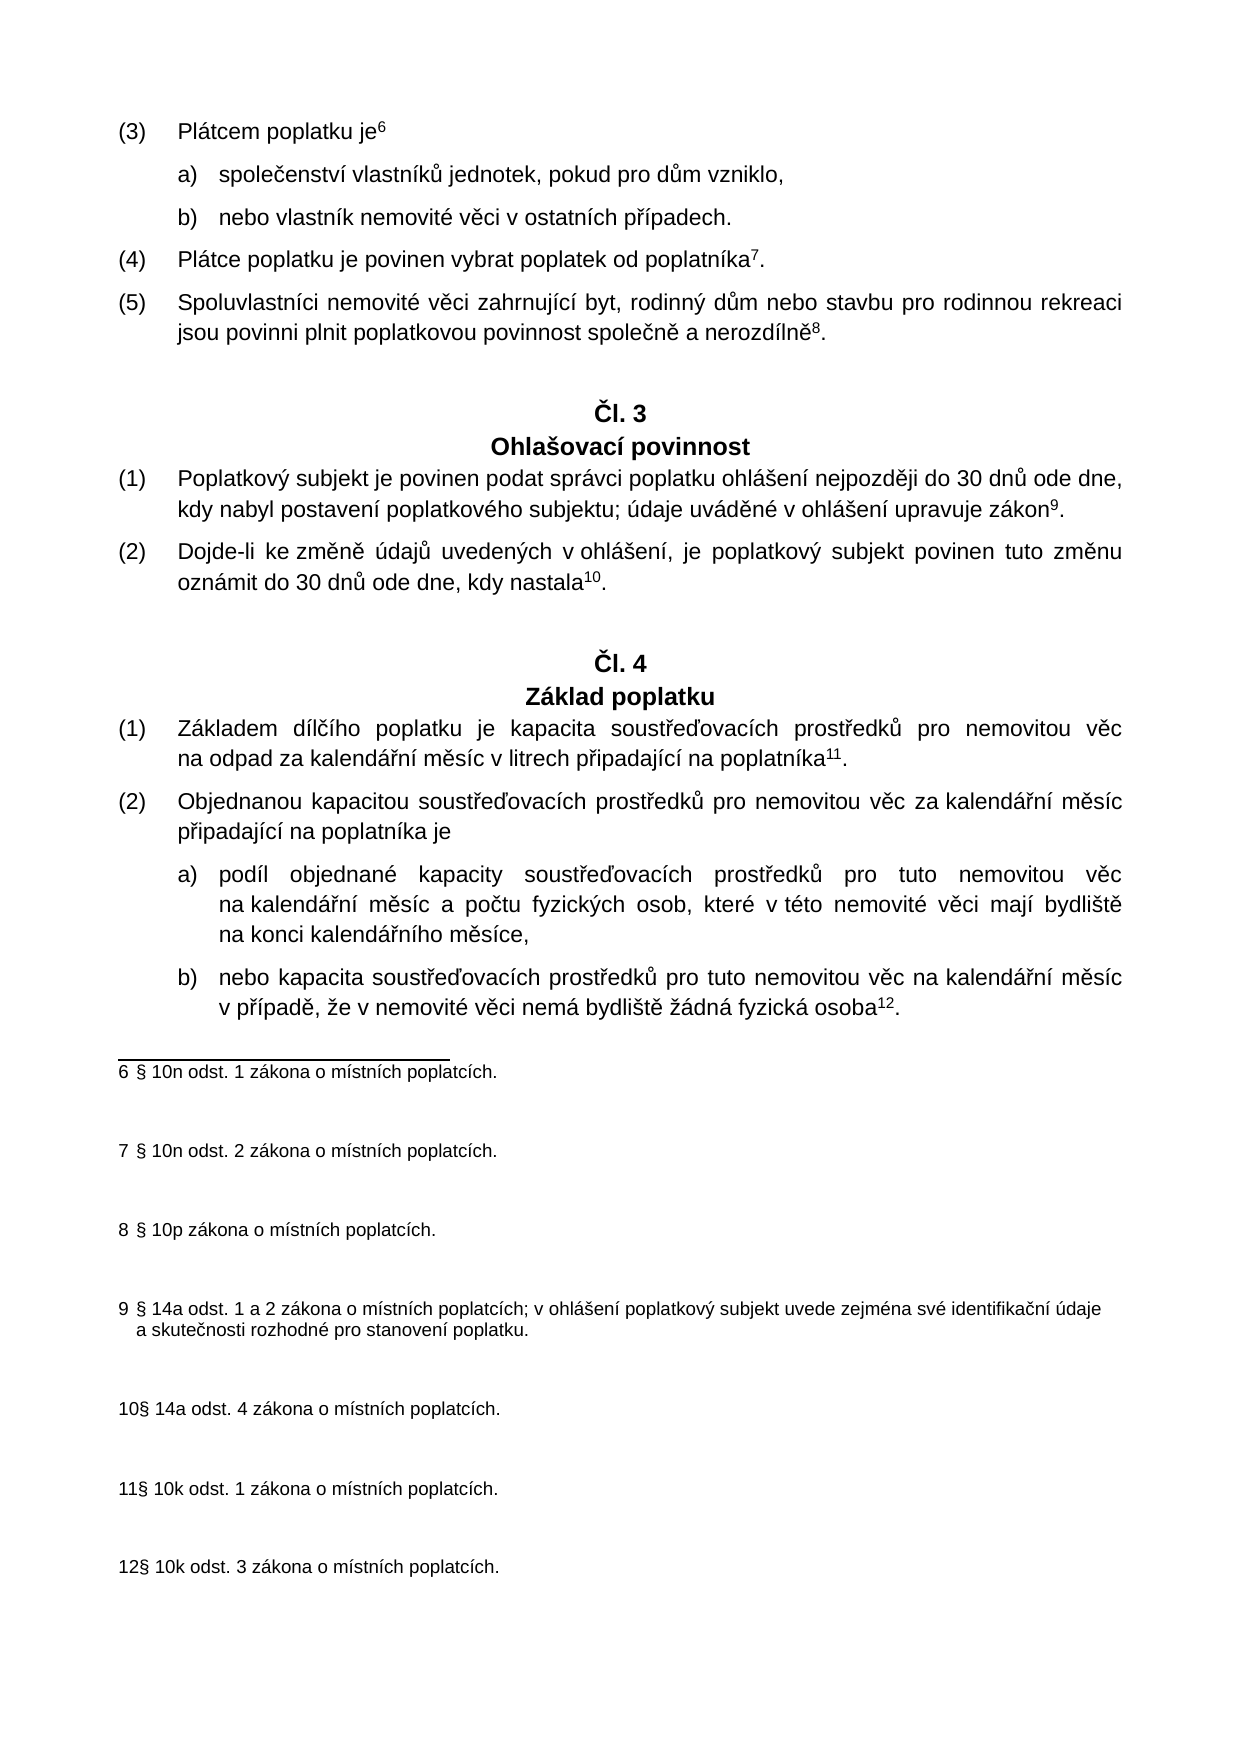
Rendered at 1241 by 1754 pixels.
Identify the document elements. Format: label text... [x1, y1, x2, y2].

list § 10n odst. 2 zákona o místních poplatcích. [118, 1139, 1122, 1161]
list Plátce poplatku je povinen vybrat poplatek od poplatníka. [118, 246, 1122, 273]
list nebo vlastník nemovité věci v ostatních případech. [177, 203, 1122, 230]
list § 14a odst. 1 a 2 zákona o místních poplatcích; v ohlášení poplatkový subjekt uvede zejména své identifikační údaje a skutečnosti rozhodné pro stanovení poplatku. [118, 1298, 1122, 1341]
list Základem dílčího poplatku je kapacita soustřeďovacích prostředků pro nemovitou věc na odpad za kalendářní měsíc v litrech připadající na poplatníka. [118, 715, 1122, 771]
list Dojde-li ke změně údajů uvedených v ohlášení, je poplatkový subjekt povinen tuto změnu oznámit do 30 dnů ode dne, kdy nastala. [118, 538, 1122, 595]
list Poplatkový subjekt je povinen podat správci poplatku ohlášení nejpozději do 30 dnů ode dne, kdy nabyl postavení poplatkového subjektu; údaje uváděné v ohlášení upravuje zákon. [118, 465, 1122, 522]
subtitle Čl. 4 Základ poplatku [118, 649, 1122, 711]
list Spoluvlastníci nemovité věci zahrnující byt, rodinný dům nebo stavbu pro rodinnou rekreaci jsou povinni plnit poplatkovou povinnost společně a nerozdílně. [118, 289, 1122, 346]
list § 10k odst. 1 zákona o místních poplatcích. [118, 1477, 1122, 1499]
list Plátcem poplatku je [118, 118, 1122, 144]
list podíl objednané kapacity soustřeďovacích prostředků pro tuto nemovitou věc na kalendářní měsíc a počtu fyzických osob, které v této nemovité věci mají bydliště na konci kalendářního měsíce, [177, 861, 1122, 947]
list společenství vlastníků jednotek, pokud pro dům vzniklo, [177, 161, 1122, 187]
list § 14a odst. 4 zákona o místních poplatcích. [118, 1398, 1122, 1420]
list Objednanou kapacitou soustřeďovacích prostředků pro nemovitou věc za kalendářní měsíc připadající na poplatníka je [118, 788, 1122, 844]
list § 10n odst. 1 zákona o místních poplatcích. [118, 1060, 1122, 1082]
list § 10p zákona o místních poplatcích. [118, 1218, 1122, 1240]
list nebo kapacita soustřeďovacích prostředků pro tuto nemovitou věc na kalendářní měsíc v případě, že v nemovité věci nemá bydliště žádná fyzická osoba. [177, 964, 1122, 1020]
subtitle Čl. 3 Ohlašovací povinnost [118, 399, 1122, 461]
list § 10k odst. 3 zákona o místních poplatcích. [118, 1556, 1122, 1578]
